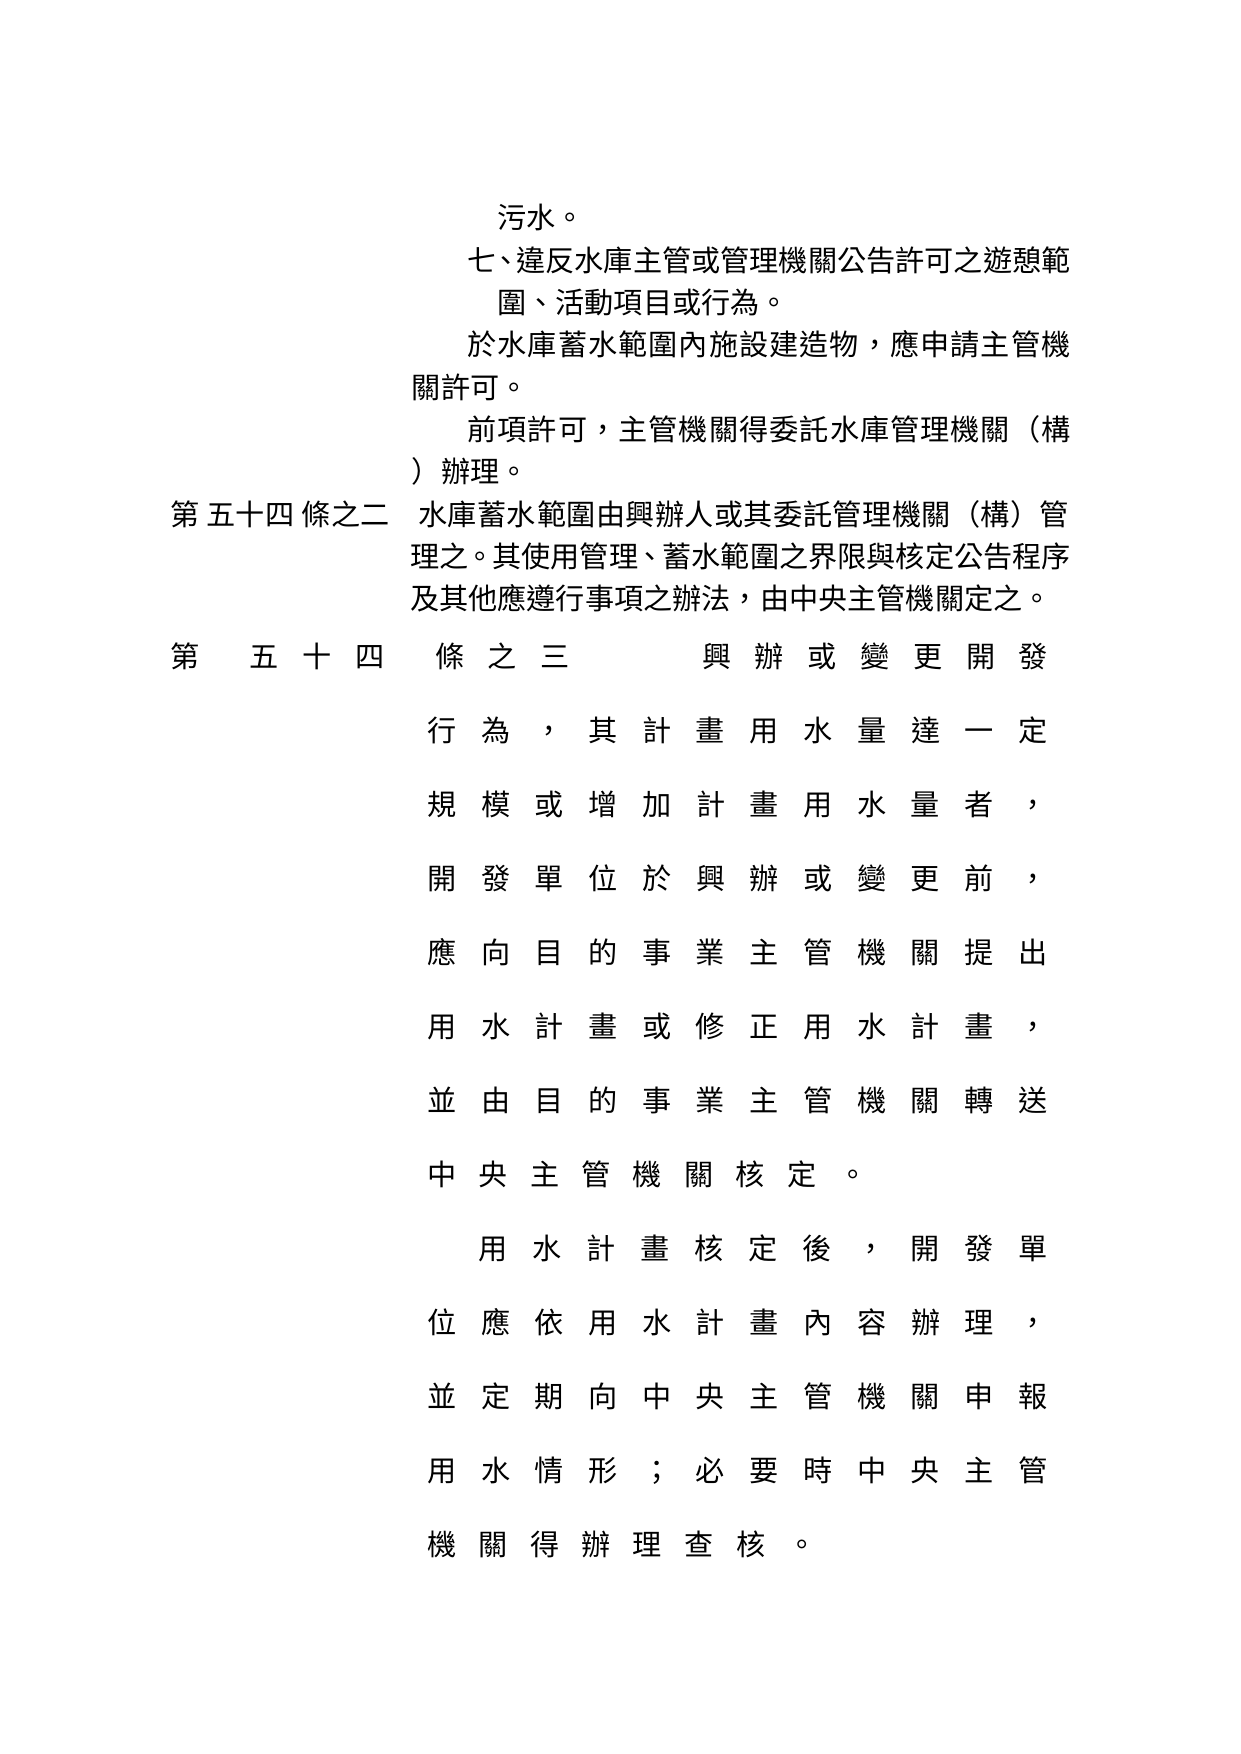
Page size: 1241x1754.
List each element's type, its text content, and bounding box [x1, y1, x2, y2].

text 污水。 [467, 195, 1070, 237]
text 第 五十四 條之二 水庫蓄水範圍由興辦人或其委託管理機關（構）管理之。其使用管理、蓄水範圍之界限與核定公告程序及其他應遵行事項之辦法，由中央主管機關定之。 [170, 491, 1070, 618]
text 於水庫蓄水範圍內施設建造物，應申請主管機關許可。 [412, 322, 1070, 406]
text 七、違反水庫主管或管理機關公告許可之遊憩範圍、活動項目或行為。 [467, 237, 1070, 322]
text 第 五十四 條之三 興辦或變更開發行為，其計畫用水量達一定規模或增加計畫用水量者，開發單位於興辦或變更前，應向目的事業主管機關提出用水計畫或修正用水計畫，並由目的事業主管機關轉送中央主管機關核定。 [170, 618, 1070, 1209]
text 用水計畫核定後，開發單位應依用水計畫內容辦理，並定期向中央主管機關申報用水情形；必要時中央主管機關得辦理查核。 [409, 1209, 1070, 1579]
text 前項許可，主管機關得委託水庫管理機關（構）辦理。 [412, 406, 1070, 491]
